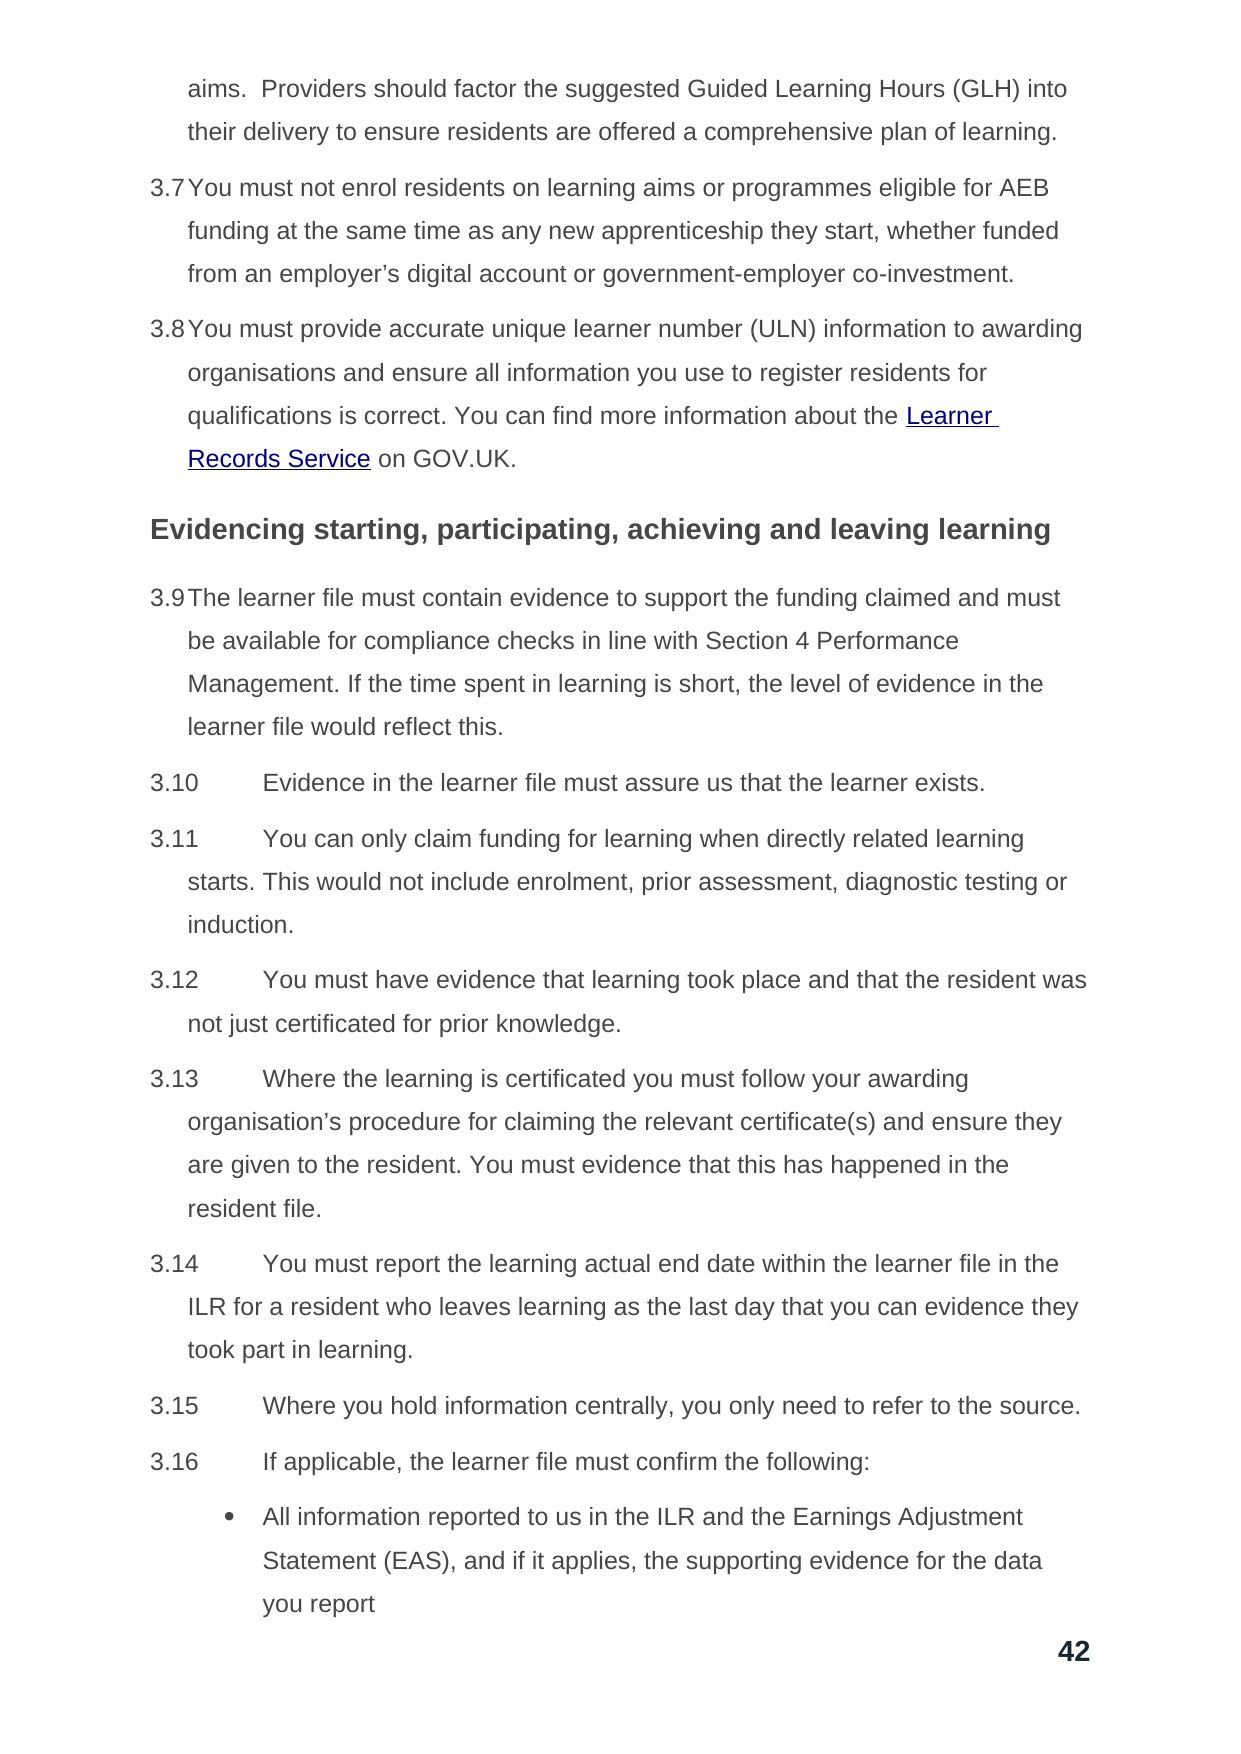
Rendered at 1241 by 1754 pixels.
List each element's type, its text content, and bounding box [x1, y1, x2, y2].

list You must report the learning actual end date within the learner file in the ILR for a resident who leaves learning as the last day that you can evidence they took part in learning. [150, 1249, 1090, 1364]
list The learner file must contain evidence to support the funding claimed and must be available for compliance checks in line with Section 4 Performance Management. If the time spent in learning is short, the level of evidence in the learner file would reflect this. [150, 583, 1090, 741]
list You must not enrol residents on learning aims or programmes eligible for AEB funding at the same time as any new apprenticeship they start, whether funded from an employer’s digital account or government-employer co-investment. [150, 173, 1090, 288]
list Where you hold information centrally, you only need to refer to the source. [150, 1391, 1090, 1420]
list You must provide accurate unique learner number (ULN) information to awarding organisations and ensure all information you use to register residents for qualifications is correct. You can find more information about the Learner Records Service on GOV.UK. [150, 314, 1090, 473]
list All information reported to us in the ILR and the Earnings Adjustment Statement (EAS), and if it applies, the supporting evidence for the data you report [225, 1502, 1090, 1617]
list If applicable, the learner file must confirm the following: [150, 1447, 1090, 1476]
list You can only claim funding for learning when directly related learning starts. This would not include enrolment, prior assessment, diagnostic testing or induction. [150, 824, 1090, 939]
list Where the learning is certificated you must follow your awarding organisation’s procedure for claiming the relevant certificate(s) and ensure they are given to the resident. You must evidence that this has happened in the resident file. [150, 1064, 1090, 1222]
list You must have evidence that learning took place and that the resident was not just certificated for prior knowledge. [150, 966, 1090, 1037]
list Evidence in the learner file must assure us that the learner exists. [150, 768, 1090, 797]
list aims. Providers should factor the suggested Guided Learning Hours (GLH) into their delivery to ensure residents are offered a comprehensive plan of learning. [150, 74, 1090, 146]
subtitle Evidencing starting, participating, achieving and leaving learning [150, 512, 1090, 546]
